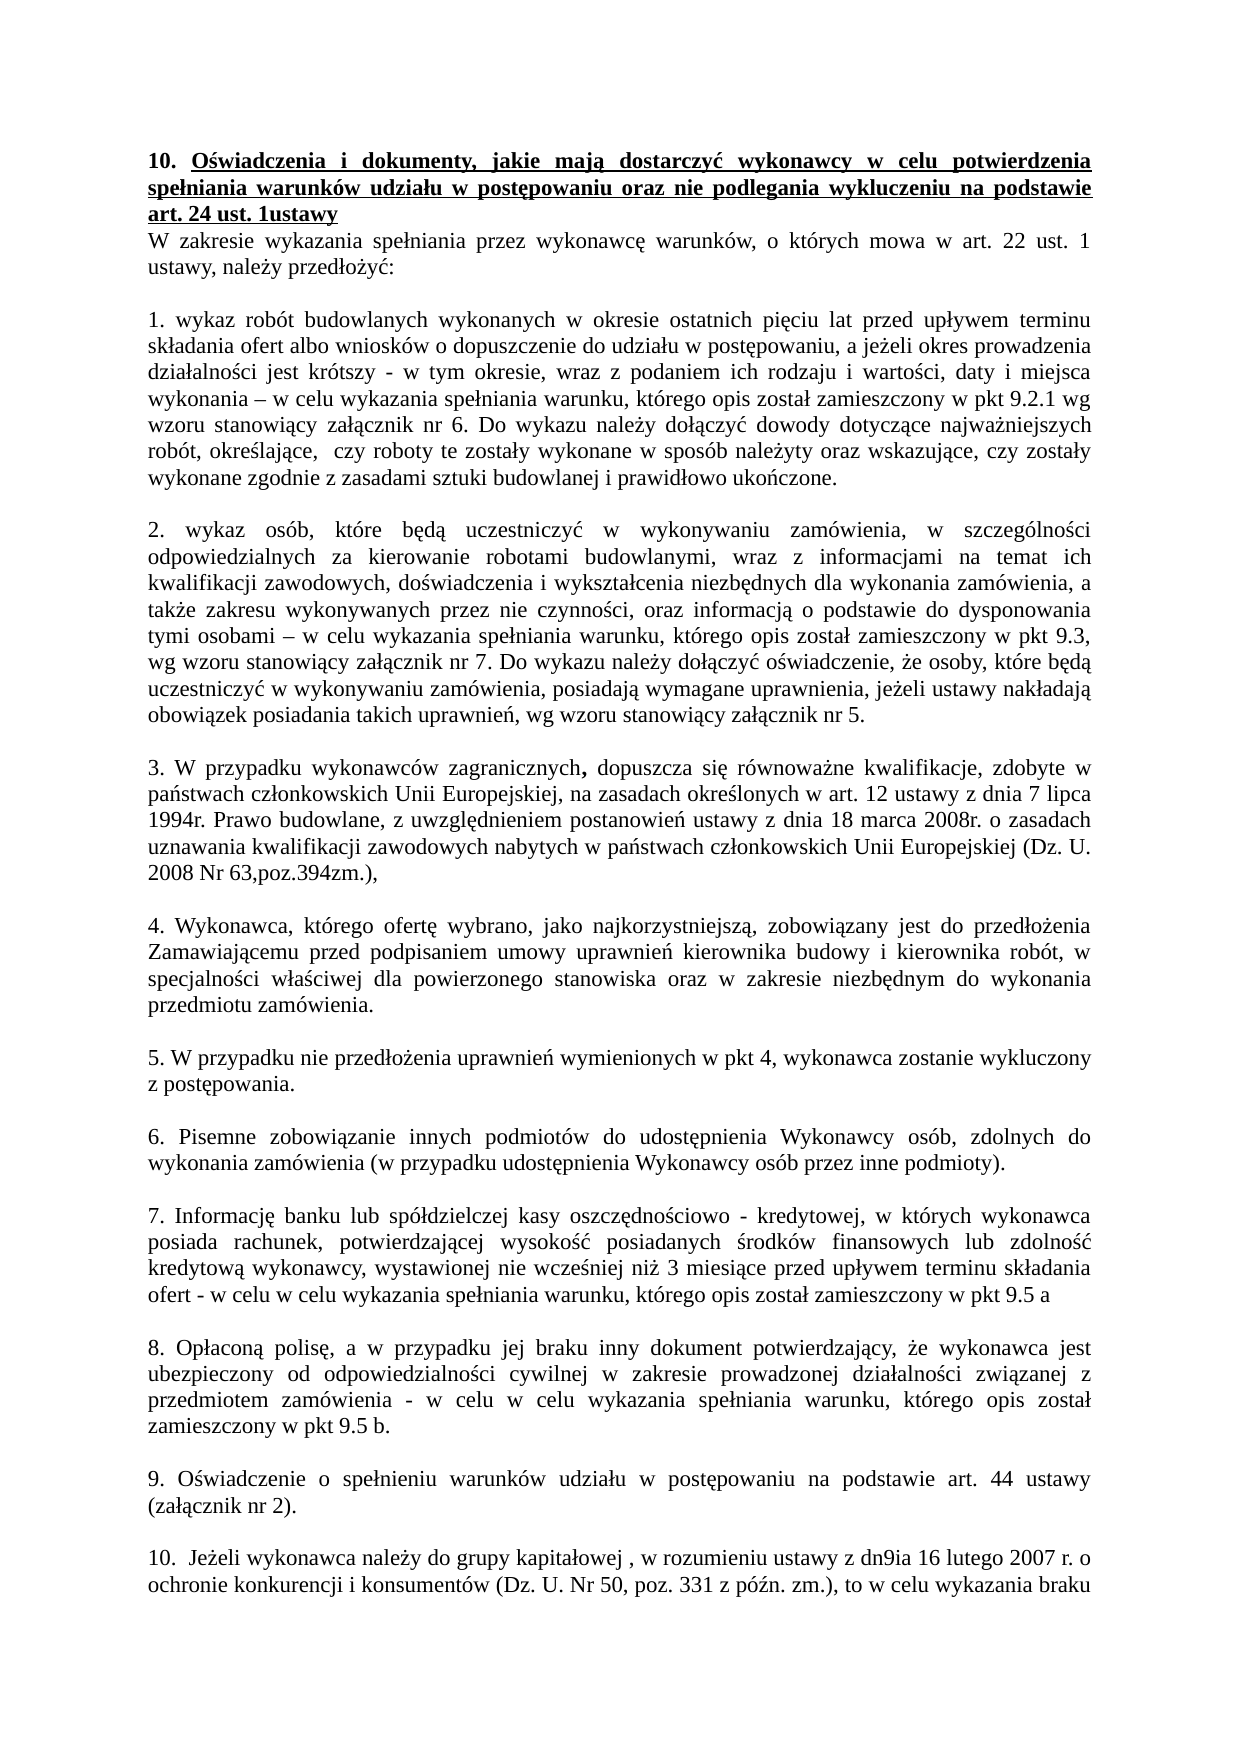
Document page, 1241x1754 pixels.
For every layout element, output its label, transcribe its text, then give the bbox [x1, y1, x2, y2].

text 9. Oświadczenie o spełnieniu warunków udziału w postępowaniu na podstawie art. 44 ustawy (załącznik nr 2). [148, 1465, 1093, 1518]
text 8. Opłaconą polisę, a w przypadku jej braku inny dokument potwierdzający, że wykonawca jest ubezpieczony od odpowiedzialności cywilnej w zakresie prowadzonej działalności związanej z przedmiotem zamówienia - w celu w celu wykazania spełniania warunku, którego opis został zamieszczony w pkt 9.5 b. [148, 1333, 1093, 1439]
text 1. wykaz robót budowlanych wykonanych w okresie ostatnich pięciu lat przed upływem terminu składania ofert albo wniosków o dopuszczenie do udziału w postępowaniu, a jeżeli okres prowadzenia działalności jest krótszy - w tym okresie, wraz z podaniem ich rodzaju i wartości, daty i miejsca wykonania – w celu wykazania spełniania warunku, którego opis został zamieszczony w pkt 9.2.1 wg wzoru stanowiący załącznik nr 6. Do wykazu należy dołączyć dowody dotyczące najważniejszych robót, określające, czy roboty te zostały wykonane w sposób należyty oraz wskazujące, czy zostały wykonane zgodnie z zasadami sztuki budowlanej i prawidłowo ukończone. [148, 306, 1093, 490]
text 10. Jeżeli wykonawca należy do grupy kapitałowej , w rozumieniu ustawy z dn9ia 16 lutego 2007 r. o ochronie konkurencji i konsumentów (Dz. U. Nr 50, poz. 331 z późn. zm.), to w celu wykazania braku [148, 1544, 1093, 1597]
text 4. Wykonawca, którego ofertę wybrano, jako najkorzystniejszą, zobowiązany jest do przedłożenia Zamawiającemu przed podpisaniem umowy uprawnień kierownika budowy i kierownika robót, w specjalności właściwej dla powierzonego stanowiska oraz w zakresie niezbędnym do wykonania przedmiotu zamówienia. [148, 912, 1093, 1017]
text 5. W przypadku nie przedłożenia uprawnień wymienionych w pkt 4, wykonawca zostanie wykluczony z postępowania. [148, 1044, 1093, 1096]
text 2. wykaz osób, które będą uczestniczyć w wykonywaniu zamówienia, w szczególności odpowiedzialnych za kierowanie robotami budowlanymi, wraz z informacjami na temat ich kwalifikacji zawodowych, doświadczenia i wykształcenia niezbędnych dla wykonania zamówienia, a także zakresu wykonywanych przez nie czynności, oraz informacją o podstawie do dysponowania tymi osobami – w celu wykazania spełniania warunku, którego opis został zamieszczony w pkt 9.3, wg wzoru stanowiący załącznik nr 7. Do wykazu należy dołączyć oświadczenie, że osoby, które będą uczestniczyć w wykonywaniu zamówienia, posiadają wymagane uprawnienia, jeżeli ustawy nakładają obowiązek posiadania takich uprawnień, wg wzoru stanowiący załącznik nr 5. [148, 517, 1093, 727]
text W zakresie wykazania spełniania przez wykonawcę warunków, o których mowa w art. 22 ust. 1 ustawy, należy przedłożyć: [148, 227, 1093, 279]
text 7. Informację banku lub spółdzielczej kasy oszczędnościowo - kredytowej, w których wykonawca posiada rachunek, potwierdzającej wysokość posiadanych środków finansowych lub zdolność kredytową wykonawcy, wystawionej nie wcześniej niż 3 miesiące przed upływem terminu składania ofert - w celu w celu wykazania spełniania warunku, którego opis został zamieszczony w pkt 9.5 a [148, 1202, 1093, 1307]
text 10. Oświadczenia i dokumenty, jakie mają dostarczyć wykonawcy w celu potwierdzenia spełniania warunków udziału w postępowaniu oraz nie podlegania wykluczeniu na podstawie [148, 148, 1093, 197]
text 3. W przypadku wykonawców zagranicznych, dopuszcza się równoważne kwalifikacje, zdobyte w państwach członkowskich Unii Europejskiej, na zasadach określonych w art. 12 ustawy z dnia 7 lipca 1994r. Prawo budowlane, z uwzględnieniem postanowień ustawy z dnia 18 marca 2008r. o zasadach uznawania kwalifikacji zawodowych nabytych w państwach członkowskich Unii Europejskiej (Dz. U. 2008 Nr 63,poz.394zm.), [148, 754, 1093, 886]
text art. 24 ust. 1ustawy [148, 198, 1093, 227]
text 6. Pisemne zobowiązanie innych podmiotów do udostępnienia Wykonawcy osób, zdolnych do wykonania zamówienia (w przypadku udostępnienia Wykonawcy osób przez inne podmioty). [148, 1123, 1093, 1175]
